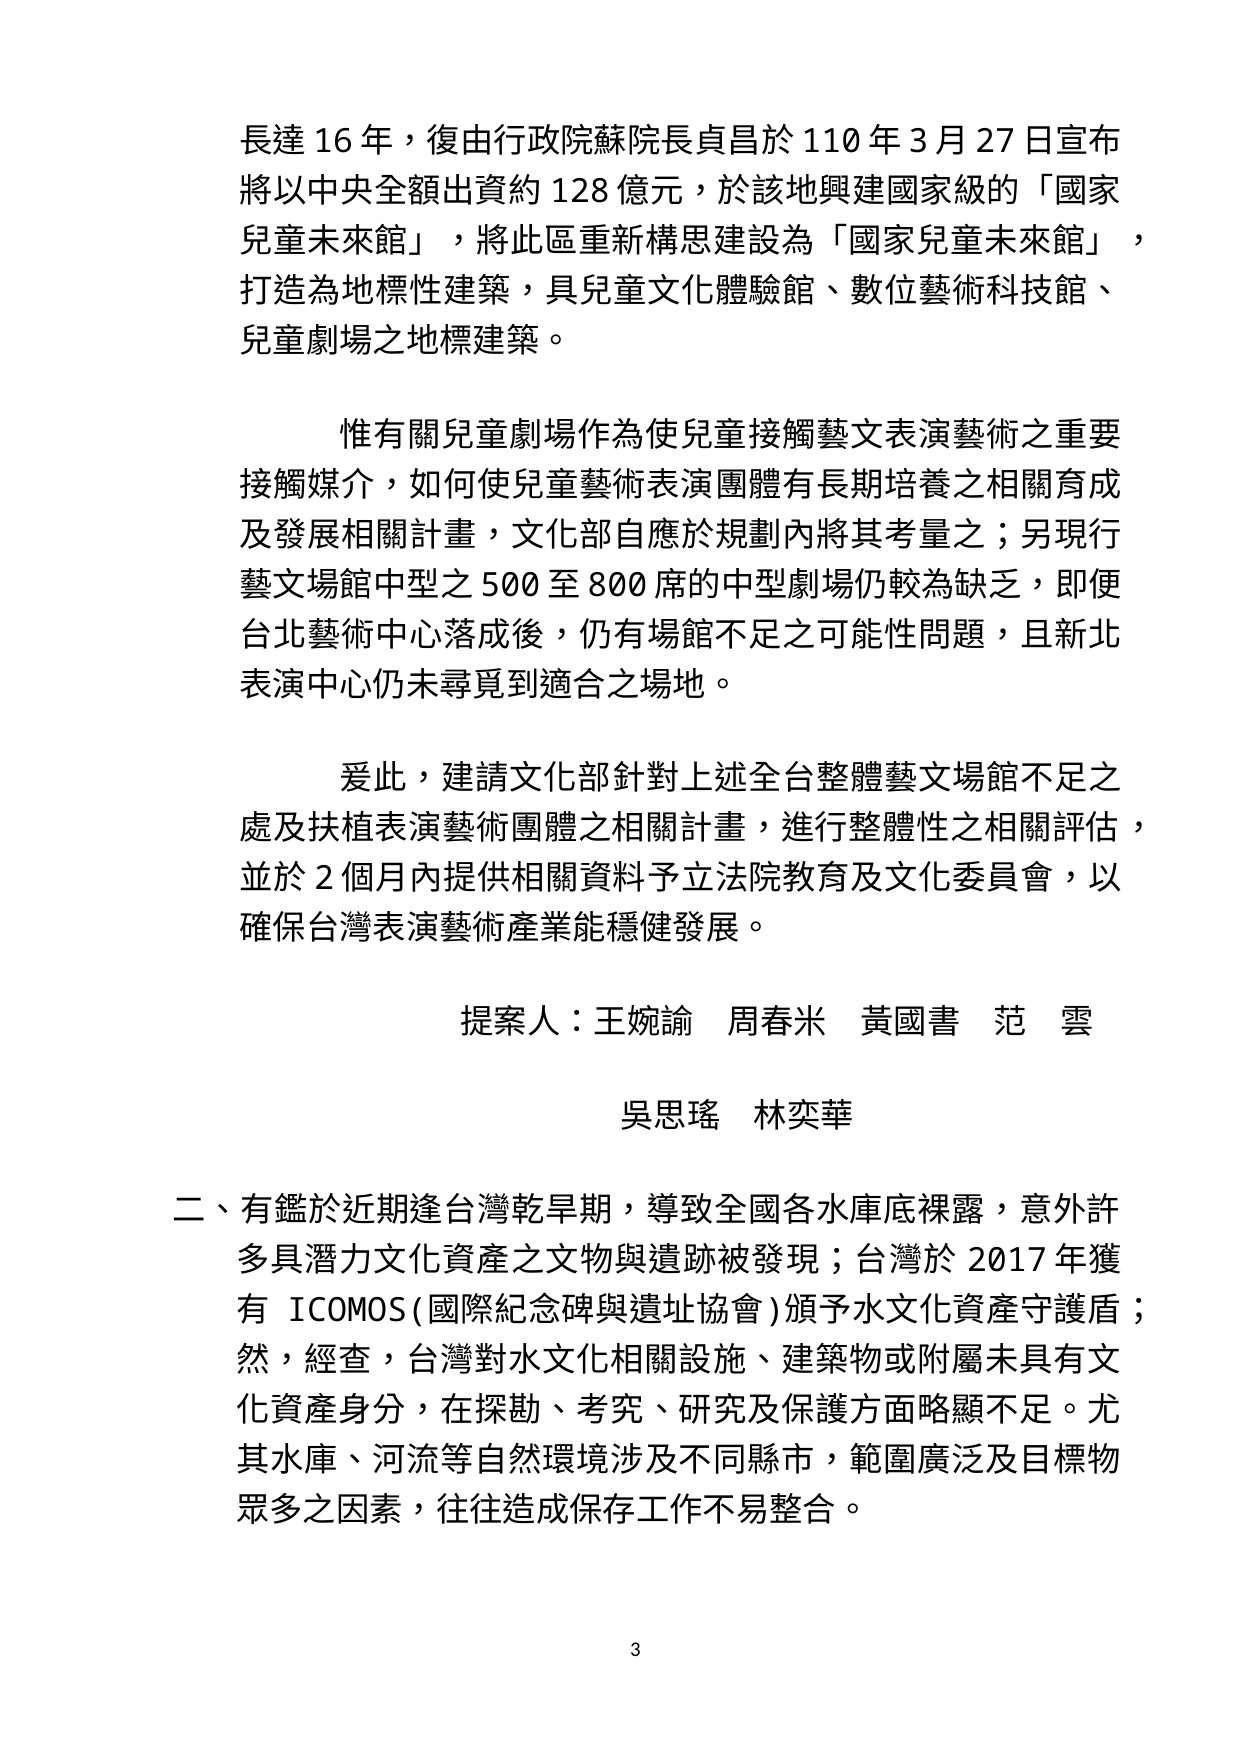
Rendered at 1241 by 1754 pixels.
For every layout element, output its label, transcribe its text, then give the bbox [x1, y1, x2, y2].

text 一、鑑於屬文化部之新北市板橋車站旁之特專三用地，原於2004年經行政院核定計畫作為大台北新劇院，惟因故延宕長達16年，復由行政院蘇院長貞昌於110年3月27日宣布將以中央全額出資約128億元，於該地興建國家級的「國家兒童未來館」，將此區重新構思建設為「國家兒童未來館」，打造為地標性建築，具兒童文化體驗館、數位藝術科技館、兒童劇場之地標建築。 [173, 112, 1122, 362]
text 吳思瑤 林奕華 [460, 1087, 1122, 1137]
text 爰此，建請文化部針對上述全台整體藝文場館不足之處及扶植表演藝術團體之相關計畫，進行整體性之相關評估，並於2個月內提供相關資料予立法院教育及文化委員會，以確保台灣表演藝術產業能穩健發展。 [173, 750, 1122, 950]
text 二、有鑑於近期逢台灣乾旱期，導致全國各水庫底裸露，意外許多具潛力文化資產之文物與遺跡被發現；台灣於2017年獲有 ICOMOS(國際紀念碑與遺址協會)頒予水文化資產守護盾；然，經查，台灣對水文化相關設施、建築物或附屬未具有文化資產身分，在探勘、考究、研究及保護方面略顯不足。尤其水庫、河流等自然環境涉及不同縣市，範圍廣泛及目標物眾多之因素，往往造成保存工作不易整合。 [173, 1181, 1122, 1531]
text 提案人：王婉諭 周春米 黃國書 范 雲 [460, 993, 1122, 1043]
text 惟有關兒童劇場作為使兒童接觸藝文表演藝術之重要接觸媒介，如何使兒童藝術表演團體有長期培養之相關育成及發展相關計畫，文化部自應於規劃內將其考量之；另現行藝文場館中型之500至800席的中型劇場仍較為缺乏，即便台北藝術中心落成後，仍有場館不足之可能性問題，且新北表演中心仍未尋覓到適合之場地。 [173, 406, 1122, 706]
